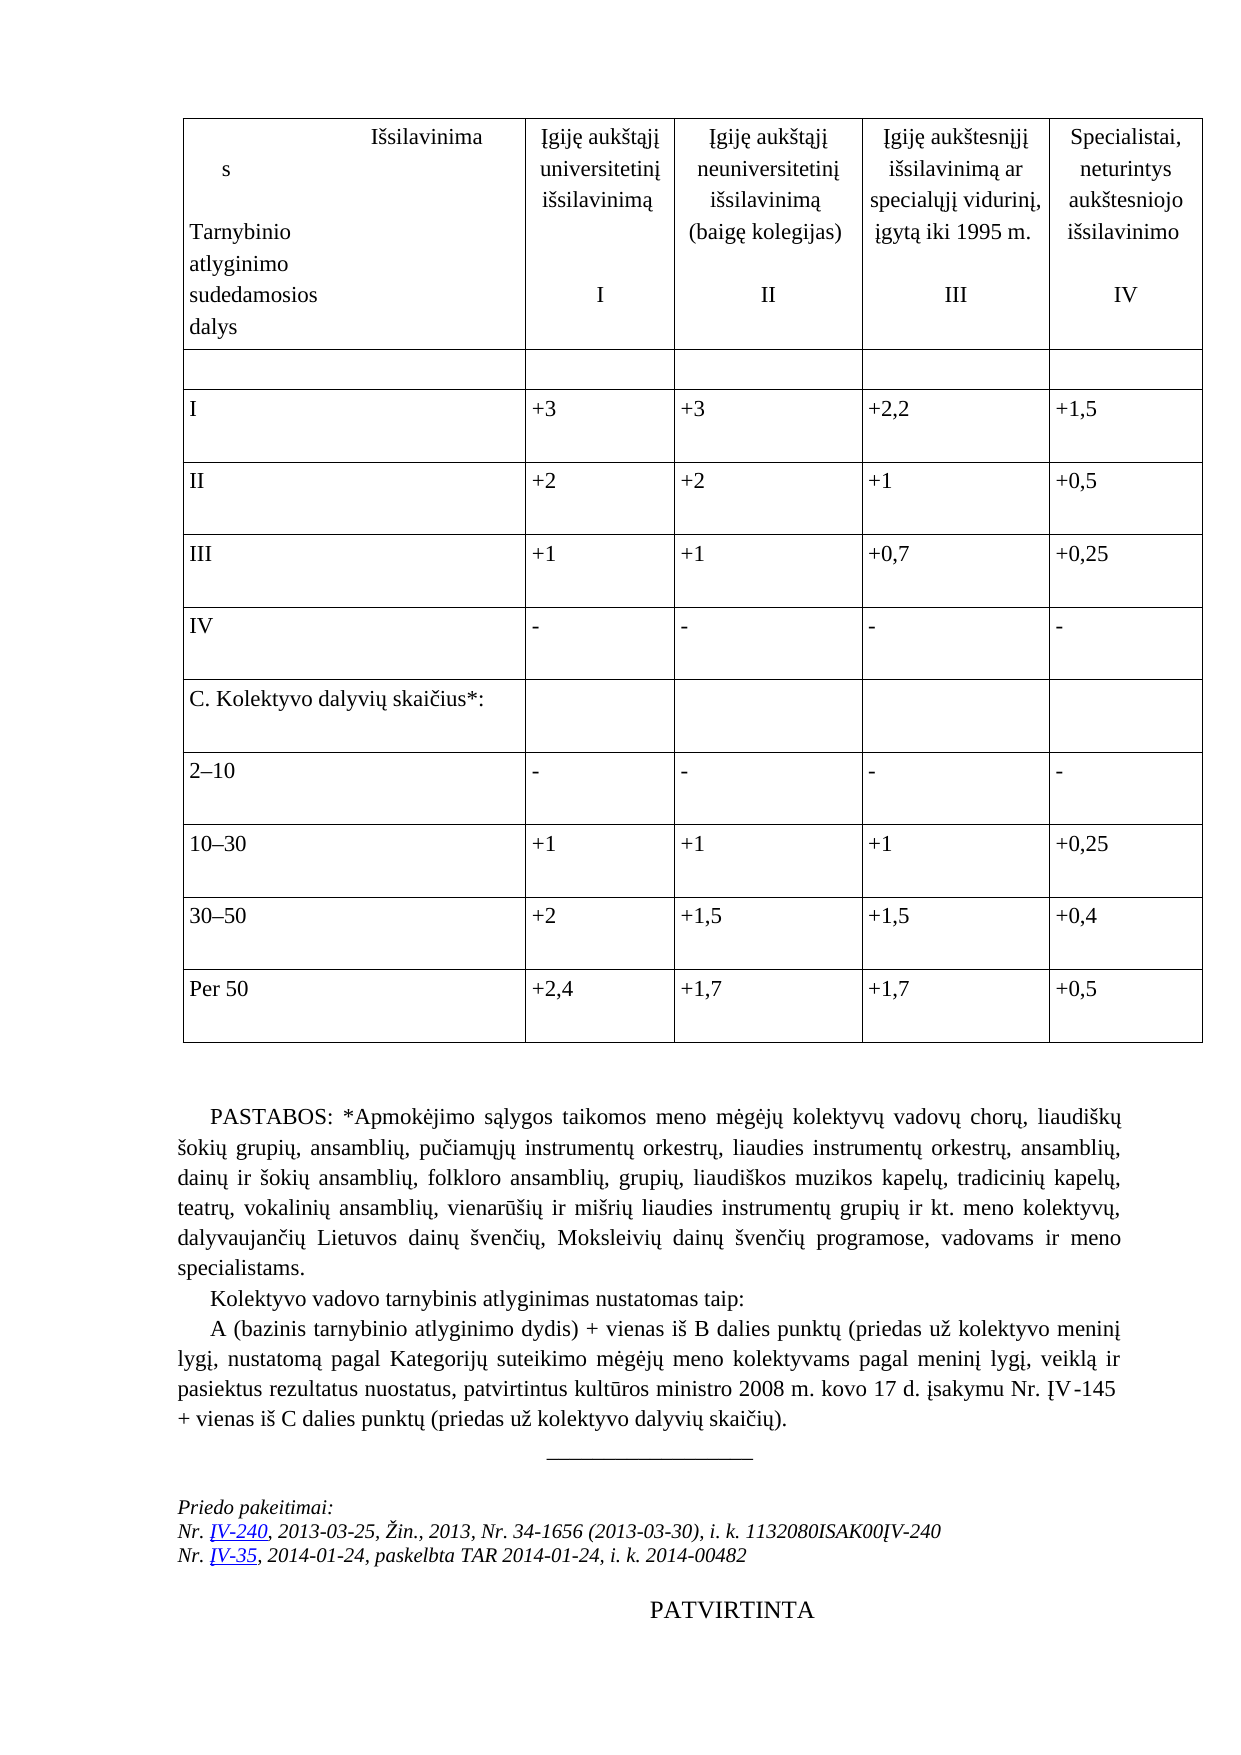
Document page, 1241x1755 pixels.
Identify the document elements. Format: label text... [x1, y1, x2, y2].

table_cell [1050, 350, 1202, 389]
table_cell IV [184, 608, 525, 679]
table_cell +0,25 [1050, 535, 1202, 607]
table_cell [863, 680, 1049, 752]
table_cell +1 [526, 825, 674, 897]
table_header Specialistai, neturintys aukštesniojo išsilavinimo IV [1050, 119, 1202, 348]
table_cell +2 [526, 463, 674, 534]
table_cell +0,25 [1050, 825, 1202, 897]
table_cell [526, 680, 674, 752]
table_cell 10–30 [184, 825, 525, 897]
table_cell [863, 350, 1049, 389]
table_cell +3 [675, 390, 862, 462]
table_cell Per 50 [184, 970, 525, 1042]
table_cell +1,7 [675, 970, 862, 1042]
text Nr. ĮV-35, 2014-01-24, paskelbta TAR 2014-01-24, i. k. 2014-00482 [177, 1543, 1122, 1567]
table_header Įgiję aukštąjį universitetinį išsilavinimą I [526, 119, 674, 348]
table_cell +1,5 [675, 898, 862, 969]
table_cell - [863, 608, 1049, 679]
table_cell - [526, 753, 674, 824]
table_cell +0,5 [1050, 463, 1202, 534]
text Kolektyvo vadovo tarnybinis atlyginimas nustatomas taip: [177, 1284, 1122, 1311]
table_cell +1 [675, 825, 862, 897]
table_header Įgiję aukštesnįjį išsilavinimą ar specialųjį vidurinį, įgytą iki 1995 m. III [863, 119, 1049, 348]
table_cell +3 [526, 390, 674, 462]
table_cell +0,4 [1050, 898, 1202, 969]
table_cell 30–50 [184, 898, 525, 969]
table_cell +1,5 [1050, 390, 1202, 462]
table_cell +1,5 [863, 898, 1049, 969]
text A (bazinis tarnybinio atlyginimo dydis) + vienas iš B dalies punktų (priedas už kolektyvo meninį lygį, nustatomą pagal Kategorijų suteikimo mėgėjų meno kolektyvams pagal meninį lygį, veiklą ir pasiektus rezultatus nuostatus, patvirtintus kultūros ministro 2008 m. kovo 17 d. įsakymu Nr. ĮV‑145 „Dėl Kategorijų suteikimo mėgėjų meno kolektyvams pagal meninį lygį, veiklą ir pasiektus rezultatus nuostatų patvirtinimo“ + vienas iš C dalies punktų (priedas už kolektyvo dalyvių skaičių). [177, 1315, 1122, 1432]
table_cell 2–10 [184, 753, 525, 824]
table_cell [184, 350, 525, 389]
table_cell II [184, 463, 525, 534]
text Nr. ĮV-240, 2013-03-25, Žin., 2013, Nr. 34-1656 (2013-03-30), i. k. 1132080ISAK00ĮV-240 [177, 1519, 1122, 1543]
table_cell +2,4 [526, 970, 674, 1042]
table_cell III [184, 535, 525, 607]
table_cell [1050, 680, 1202, 752]
table_cell +1 [526, 535, 674, 607]
table_cell +1 [863, 825, 1049, 897]
table_header Išsilavinimas Tarnybinio atlyginimo sudedamosios dalys [184, 119, 525, 348]
table_cell - [863, 753, 1049, 824]
table_cell +2 [675, 463, 862, 534]
table_header Įgiję aukštąjį neuniversitetinį išsilavinimą (baigę kolegijas) II [675, 119, 862, 348]
table_cell +0,7 [863, 535, 1049, 607]
text PASTABOS: *Apmokėjimo sąlygos taikomos meno mėgėjų kolektyvų vadovų chorų, liaudiškų šokių grupių, ansamblių, pučiamųjų instrumentų orkestrų, liaudies instrumentų orkestrų, ansamblių, dainų ir šokių ansamblių, folkloro ansamblių, grupių, liaudiškos muzikos kapelų, tradicinių kapelų, teatrų, vokalinių ansamblių, vienarūšių ir mišrių liaudies instrumentų grupių ir kt. meno kolektyvų, dalyvaujančių Lietuvos dainų švenčių, Moksleivių dainų švenčių programose, vadovams ir meno specialistams. [177, 1103, 1122, 1281]
table_cell +0,5 [1050, 970, 1202, 1042]
table_cell C. Kolektyvo dalyvių skaičius*: [184, 680, 525, 752]
table_cell - [1050, 753, 1202, 824]
table_cell +1 [675, 535, 862, 607]
text PATVIRTINTA [649, 1596, 1122, 1624]
table_cell - [1050, 608, 1202, 679]
table_cell +1,7 [863, 970, 1049, 1042]
table_cell - [675, 608, 862, 679]
table_cell +2,2 [863, 390, 1049, 462]
table_cell - [675, 753, 862, 824]
table_cell +1 [863, 463, 1049, 534]
table_cell [675, 350, 862, 389]
table_cell +2 [526, 898, 674, 969]
table_cell I [184, 390, 525, 462]
text Priedo pakeitimai: [177, 1495, 1122, 1519]
table_cell - [526, 608, 674, 679]
table_cell [675, 680, 862, 752]
text __________________ [177, 1436, 1122, 1462]
table_cell [526, 350, 674, 389]
